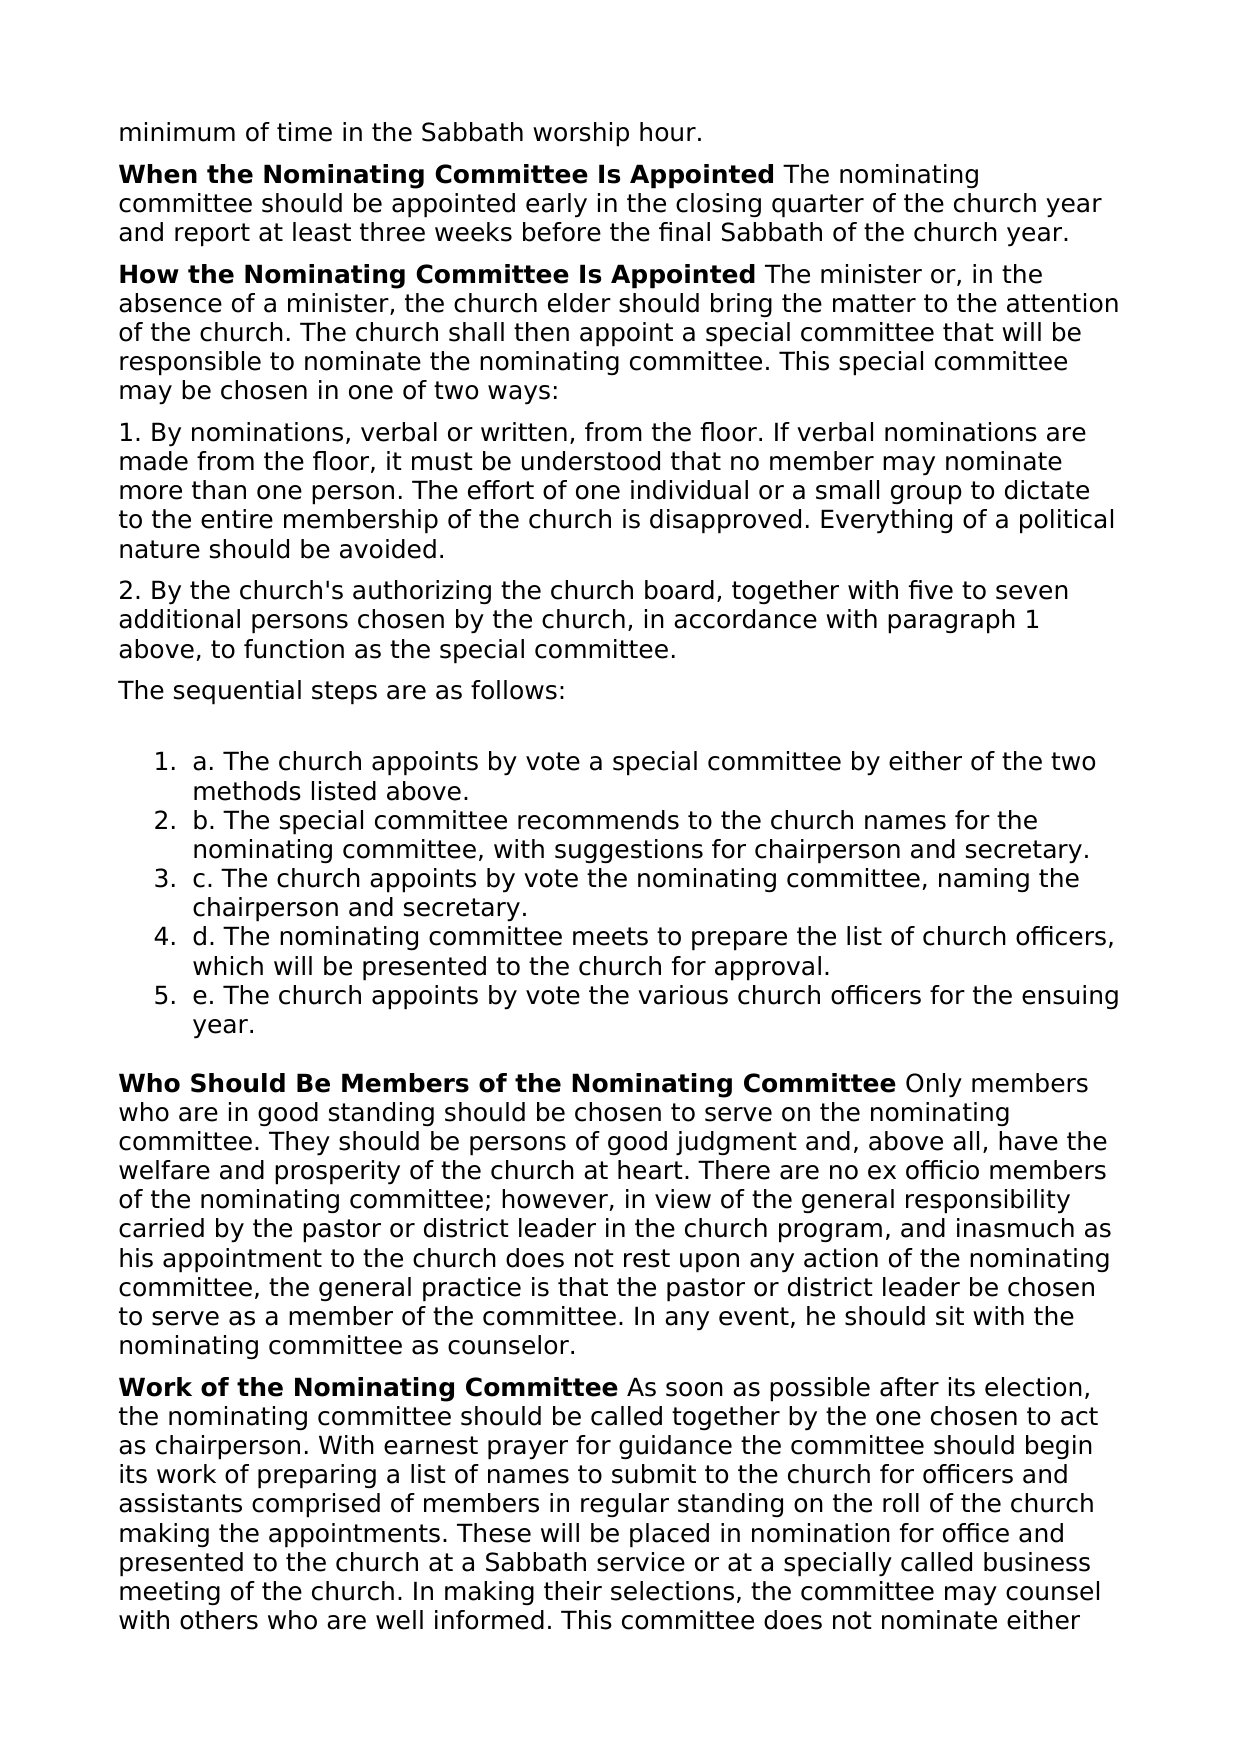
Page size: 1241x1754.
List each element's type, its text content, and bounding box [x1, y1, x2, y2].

list a. The church appoints by vote a special committee by either of the two methods listed above. [177, 748, 1122, 806]
text When the Nominating Committee Is Appointed The nominating committee should be appointed early in the closing quarter of the church year and report at least three weeks before the final Sabbath of the church year. [118, 160, 1122, 247]
text 1. By nominations, verbal or written, from the floor. If verbal nominations are made from the floor, it must be understood that no member may nominate more than one person. The effort of one individual or a small group to dictate to the entire membership of the church is disapproved. Everything of a political nature should be avoided. [118, 418, 1122, 564]
text Work of the Nominating Committee As soon as possible after its election, the nominating committee should be called together by the one chosen to act as chairperson. With earnest prayer for guidance the committee should begin its work of preparing a list of names to submit to the church for officers and assistants comprised of members in regular standing on the roll of the church making the appointments. These will be placed in nomination for office and presented to the church at a Sabbath service or at a specially called business meeting of the church. In making their selections, the committee may counsel with others who are well informed. This committee does not nominate either [118, 1373, 1122, 1635]
list c. The church appoints by vote the nominating committee, naming the chairperson and secretary. [177, 864, 1122, 923]
text 2. By the church's authorizing the church board, together with five to seven additional persons chosen by the church, in accordance with paragraph 1 above, to function as the special committee. [118, 576, 1122, 664]
list d. The nominating committee meets to prepare the list of church officers, which will be presented to the church for approval. [177, 923, 1122, 981]
list b. The special committee recommends to the church names for the nominating committee, with suggestions for chairperson and secretary. [177, 806, 1122, 864]
text Who Should Be Members of the Nominating Committee Only members who are in good standing should be chosen to serve on the nominating committee. They should be persons of good judgment and, above all, have the welfare and prosperity of the church at heart. There are no ex officio members of the nominating committee; however, in view of the general responsibility carried by the pastor or district leader in the church program, and inasmuch as his appointment to the church does not rest upon any action of the nominating committee, the general practice is that the pastor or district leader be chosen to serve as a member of the committee. In any event, he should sit with the nominating committee as counselor. [118, 1069, 1122, 1360]
text The sequential steps are as follows: [118, 676, 1122, 706]
text How the Nominating Committee Is Appointed The minister or, in the absence of a minister, the church elder should bring the matter to the attention of the church. The church shall then appoint a special committee that will be responsible to nominate the nominating committee. This special committee may be chosen in one of two ways: [118, 260, 1122, 406]
list e. The church appoints by vote the various church officers for the ensuing year. [177, 981, 1122, 1039]
text minimum of time in the Sabbath worship hour. [118, 118, 1122, 147]
